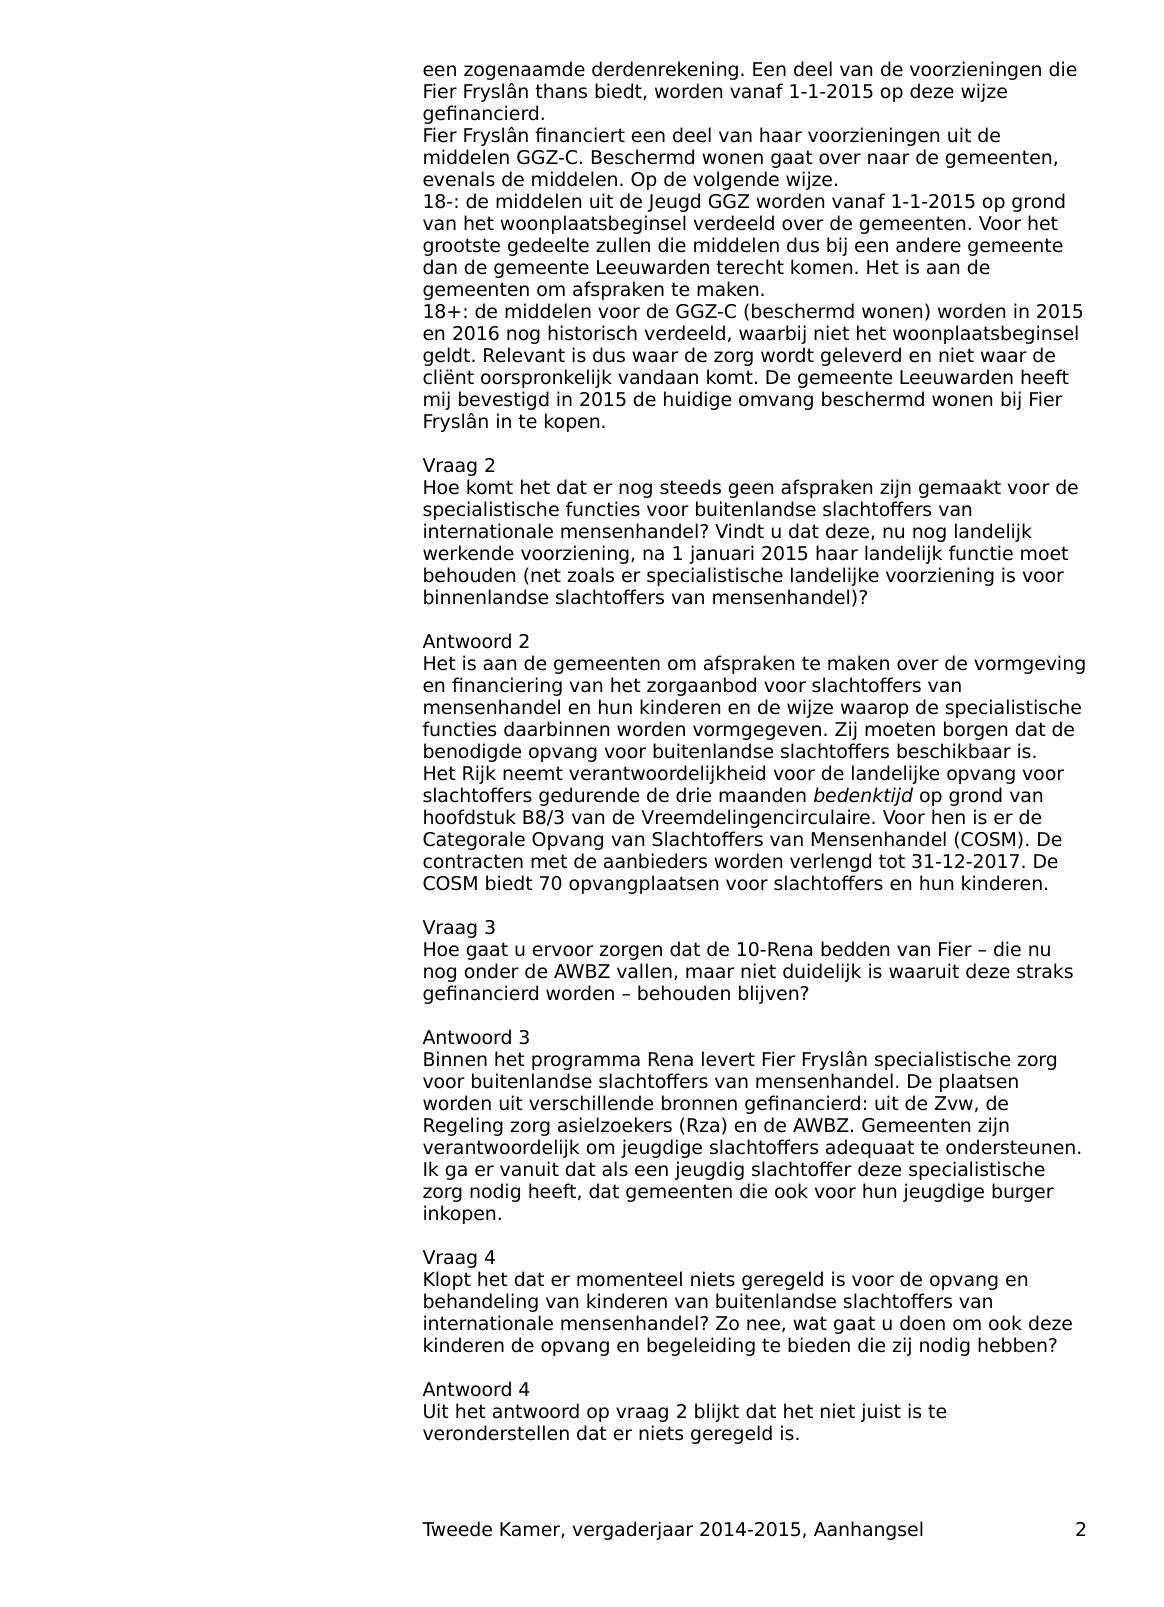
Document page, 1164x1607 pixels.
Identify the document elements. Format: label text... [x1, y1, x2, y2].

text Vraag 4 [422, 1247, 1087, 1269]
text Binnen het programma Rena levert Fier Fryslân specialistische zorg voor buitenlandse slachtoffers van mensenhandel. De plaatsen worden uit verschillende bronnen gefinancierd: uit de Zvw, de Regeling zorg asielzoekers (Rza) en de AWBZ. Gemeenten zijn verantwoordelijk om jeugdige slachtoffers adequaat te ondersteunen. Ik ga er vanuit dat als een jeugdig slachtoffer deze specialistische zorg nodig heeft, dat gemeenten die ook voor hun jeugdige burger inkopen. [422, 1049, 1087, 1225]
text Vraag 3 [422, 917, 1087, 939]
text Hoe komt het dat er nog steeds geen afspraken zijn gemaakt voor de specialistische functies voor buitenlandse slachtoffers van internationale mensenhandel? Vindt u dat deze, nu nog landelijk werkende voorziening, na 1 januari 2015 haar landelijk functie moet behouden (net zoals er specialistische landelijke voorziening is voor binnenlandse slachtoffers van mensenhandel)? [422, 477, 1087, 609]
text Uit het antwoord op vraag 2 blijkt dat het niet juist is te veronderstellen dat er niets geregeld is. [422, 1401, 1087, 1445]
text Hoe gaat u ervoor zorgen dat de 10-Rena bedden van Fier – die nu nog onder de AWBZ vallen, maar niet duidelijk is waaruit deze straks gefinancierd worden – behouden blijven? [422, 939, 1087, 1005]
text Antwoord 4 [422, 1379, 1087, 1401]
text Antwoord 2 [422, 631, 1087, 653]
text Klopt het dat er momenteel niets geregeld is voor de opvang en behandeling van kinderen van buitenlandse slachtoffers van internationale mensenhandel? Zo nee, wat gaat u doen om ook deze kinderen de opvang en begeleiding te bieden die zij nodig hebben? [422, 1269, 1087, 1357]
text Het Rijk neemt verantwoordelijkheid voor de landelijke opvang voor slachtoffers gedurende de drie maanden bedenktijd op grond van hoofdstuk B8/3 van de Vreemdelingencirculaire. Voor hen is er de Categorale Opvang van Slachtoffers van Mensenhandel (COSM). De contracten met de aanbieders worden verlengd tot 31-12-2017. De COSM biedt 70 opvangplaatsen voor slachtoffers en hun kinderen. [422, 763, 1087, 895]
text een zogenaamde derdenrekening. Een deel van de voorzieningen die Fier Fryslân thans biedt, worden vanaf 1-1-2015 op deze wijze gefinancierd. [422, 59, 1087, 125]
text Fier Fryslân financiert een deel van haar voorzieningen uit de middelen GGZ-C. Beschermd wonen gaat over naar de gemeenten, evenals de middelen. Op de volgende wijze. [422, 125, 1087, 191]
text Vraag 2 [422, 455, 1087, 477]
text 18+: de middelen voor de GGZ-C (beschermd wonen) worden in 2015 en 2016 nog historisch verdeeld, waarbij niet het woonplaatsbeginsel geldt. Relevant is dus waar de zorg wordt geleverd en niet waar de cliënt oorspronkelijk vandaan komt. De gemeente Leeuwarden heeft mij bevestigd in 2015 de huidige omvang beschermd wonen bij Fier Fryslân in te kopen. [422, 301, 1087, 433]
text Antwoord 3 [422, 1027, 1087, 1049]
text 18-: de middelen uit de Jeugd GGZ worden vanaf 1-1-2015 op grond van het woonplaatsbeginsel verdeeld over de gemeenten. Voor het grootste gedeelte zullen die middelen dus bij een andere gemeente dan de gemeente Leeuwarden terecht komen. Het is aan de gemeenten om afspraken te maken. [422, 191, 1087, 301]
text Het is aan de gemeenten om afspraken te maken over de vormgeving en financiering van het zorgaanbod voor slachtoffers van mensenhandel en hun kinderen en de wijze waarop de specialistische functies daarbinnen worden vormgegeven. Zij moeten borgen dat de benodigde opvang voor buitenlandse slachtoffers beschikbaar is. [422, 653, 1087, 763]
